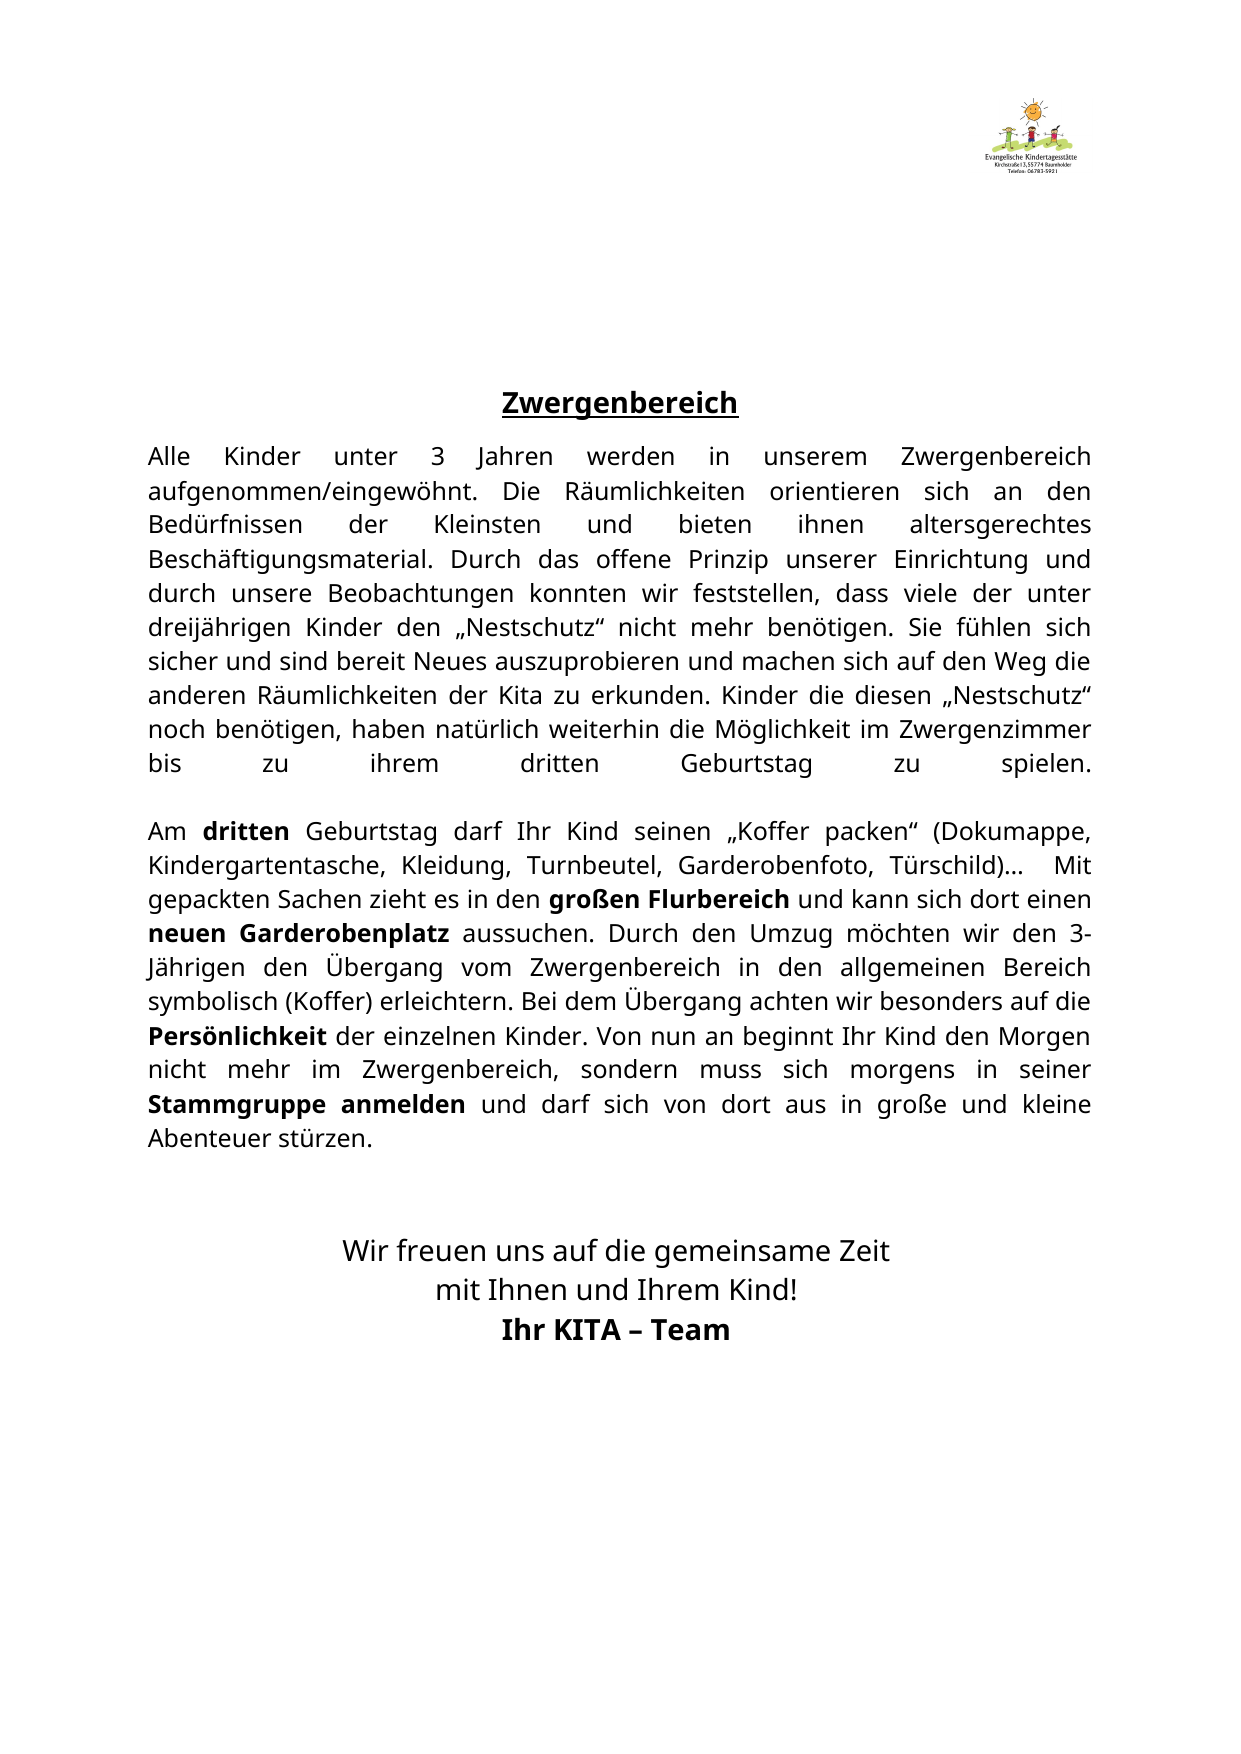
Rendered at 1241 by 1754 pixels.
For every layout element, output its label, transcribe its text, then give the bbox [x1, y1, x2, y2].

text Wir freuen uns auf die gemeinsame Zeit mit Ihnen und Ihrem Kind! Ihr KITA – Team [148, 1190, 1092, 1349]
text Zwergenbereich [148, 383, 1092, 422]
text Alle Kinder unter 3 Jahren werden in unserem Zwergenbereich aufgenommen/eingewöhnt. Die Räumlichkeiten orientieren sich an den Bedürfnissen der Kleinsten und bieten ihnen altersgerechtes Beschäftigungsmaterial. Durch das offene Prinzip unserer Einrichtung und durch unsere Beobachtungen konnten wir feststellen, dass viele der unter dreijährigen Kinder den „Nestschutz“ nicht mehr benötigen. Sie fühlen sich sicher und sind bereit Neues auszuprobieren und machen sich auf den Weg die anderen Räumlichkeiten der Kita zu erkunden. Kinder die diesen „Nestschutz“ noch benötigen, haben natürlich weiterhin die Möglichkeit im Zwergenzimmer bis zu ihrem dritten Geburtstag zu spielen. Am dritten Geburtstag darf Ihr Kind seinen „Koffer packen“ (Dokumappe, Kindergartentasche, Kleidung, Turnbeutel, Garderobenfoto, Türschild)… Mit gepackten Sachen zieht es in den großen Flurbereich und kann sich dort einen neuen Garderobenplatz aussuchen. Durch den Umzug möchten wir den 3-Jährigen den Übergang vom Zwergenbereich in den allgemeinen Bereich symbolisch (Koffer) erleichtern. Bei dem Übergang achten wir besonders auf die Persönlichkeit der einzelnen Kinder. Von nun an beginnt Ihr Kind den Morgen nicht mehr im Zwergenbereich, sondern muss sich morgens in seiner Stammgruppe anmelden und darf sich von dort aus in große und kleine Abenteuer stürzen. [148, 439, 1092, 1154]
